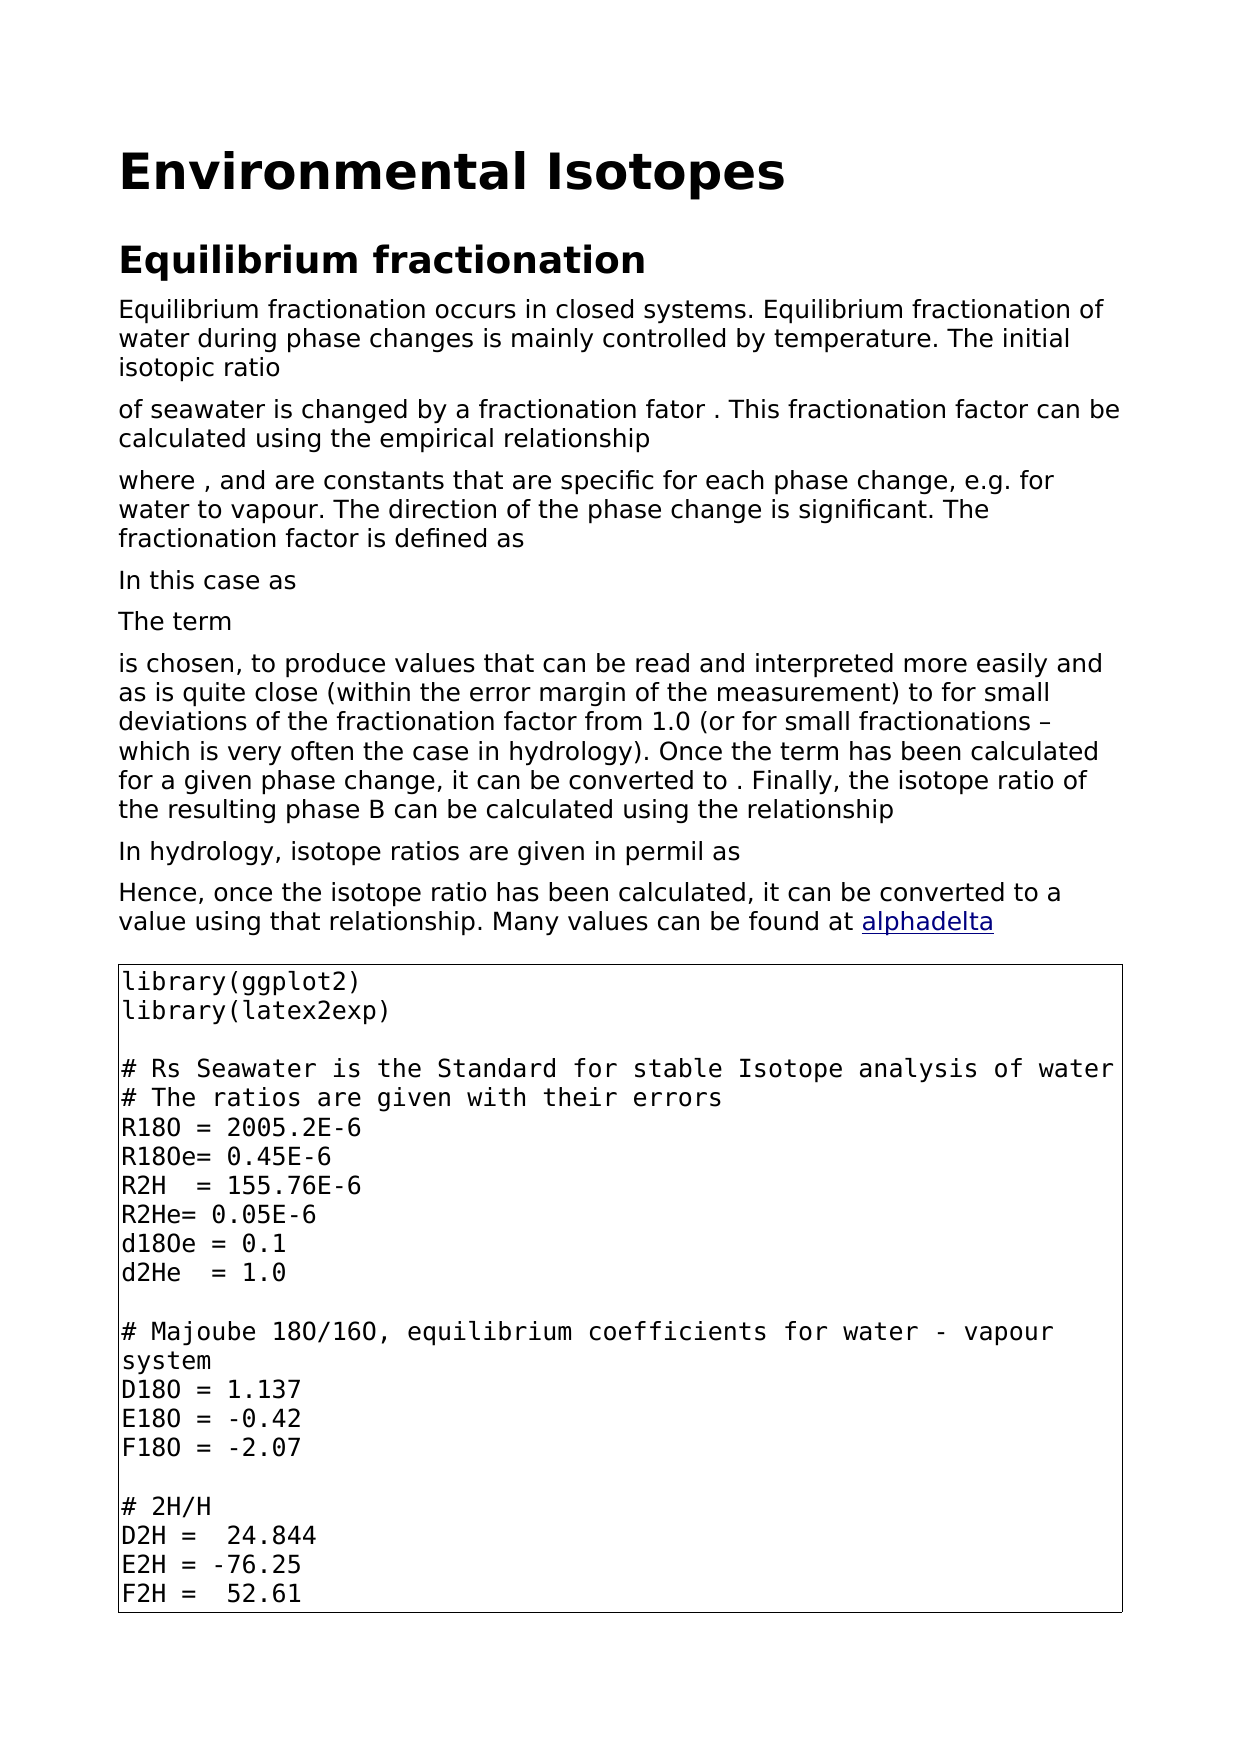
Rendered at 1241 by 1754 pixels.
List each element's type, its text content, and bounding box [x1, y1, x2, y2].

text Equilibrium fractionation occurs in closed systems. Equilibrium fractionation of water during phase changes is mainly controlled by temperature. The initial isotopic ratio [118, 295, 1122, 382]
text In hydrology, isotope ratios are given in permil as [118, 837, 1122, 866]
text where , and are constants that are specific for each phase change, e.g. for water to vapour. The direction of the phase change is significant. The fractionation factor is defined as [118, 466, 1122, 553]
text The term [118, 607, 1122, 637]
text of seawater is changed by a fractionation fator . This fractionation factor can be calculated using the empirical relationship [118, 395, 1122, 453]
subtitle Equilibrium fractionation [118, 239, 1122, 282]
table_header library(ggplot2) library(latex2exp) # Rs Seawater is the Standard for stable Isotope analysis of water # The ratios are given with their errors R18O = 2005.2E-6 R18Oe= 0.45E-6 R2H = 155.76E-6 R2He= 0.05E-6 d18Oe = 0.1 d2He = 1.0 # Majoube 18O/16O, equilibrium coefficients for water - vapour system D18O = 1.137 E18O = -0.42 F18O = -2.07 # 2H/H D2H = 24.844 E2H = -76.25 F2H = 52.61 [119, 965, 1122, 1612]
text Hence, once the isotope ratio has been calculated, it can be converted to a value using that relationship. Many values can be found at alphadelta [118, 878, 1122, 937]
text is chosen, to produce values that can be read and interpreted more easily and as is quite close (within the error margin of the measurement) to for small deviations of the fractionation factor from 1.0 (or for small fractionations – which is very often the case in hydrology). Once the term has been calculated for a given phase change, it can be converted to . Finally, the isotope ratio of the resulting phase B can be calculated using the relationship [118, 649, 1122, 824]
subtitle Environmental Isotopes [118, 143, 1122, 201]
text In this case as [118, 566, 1122, 595]
